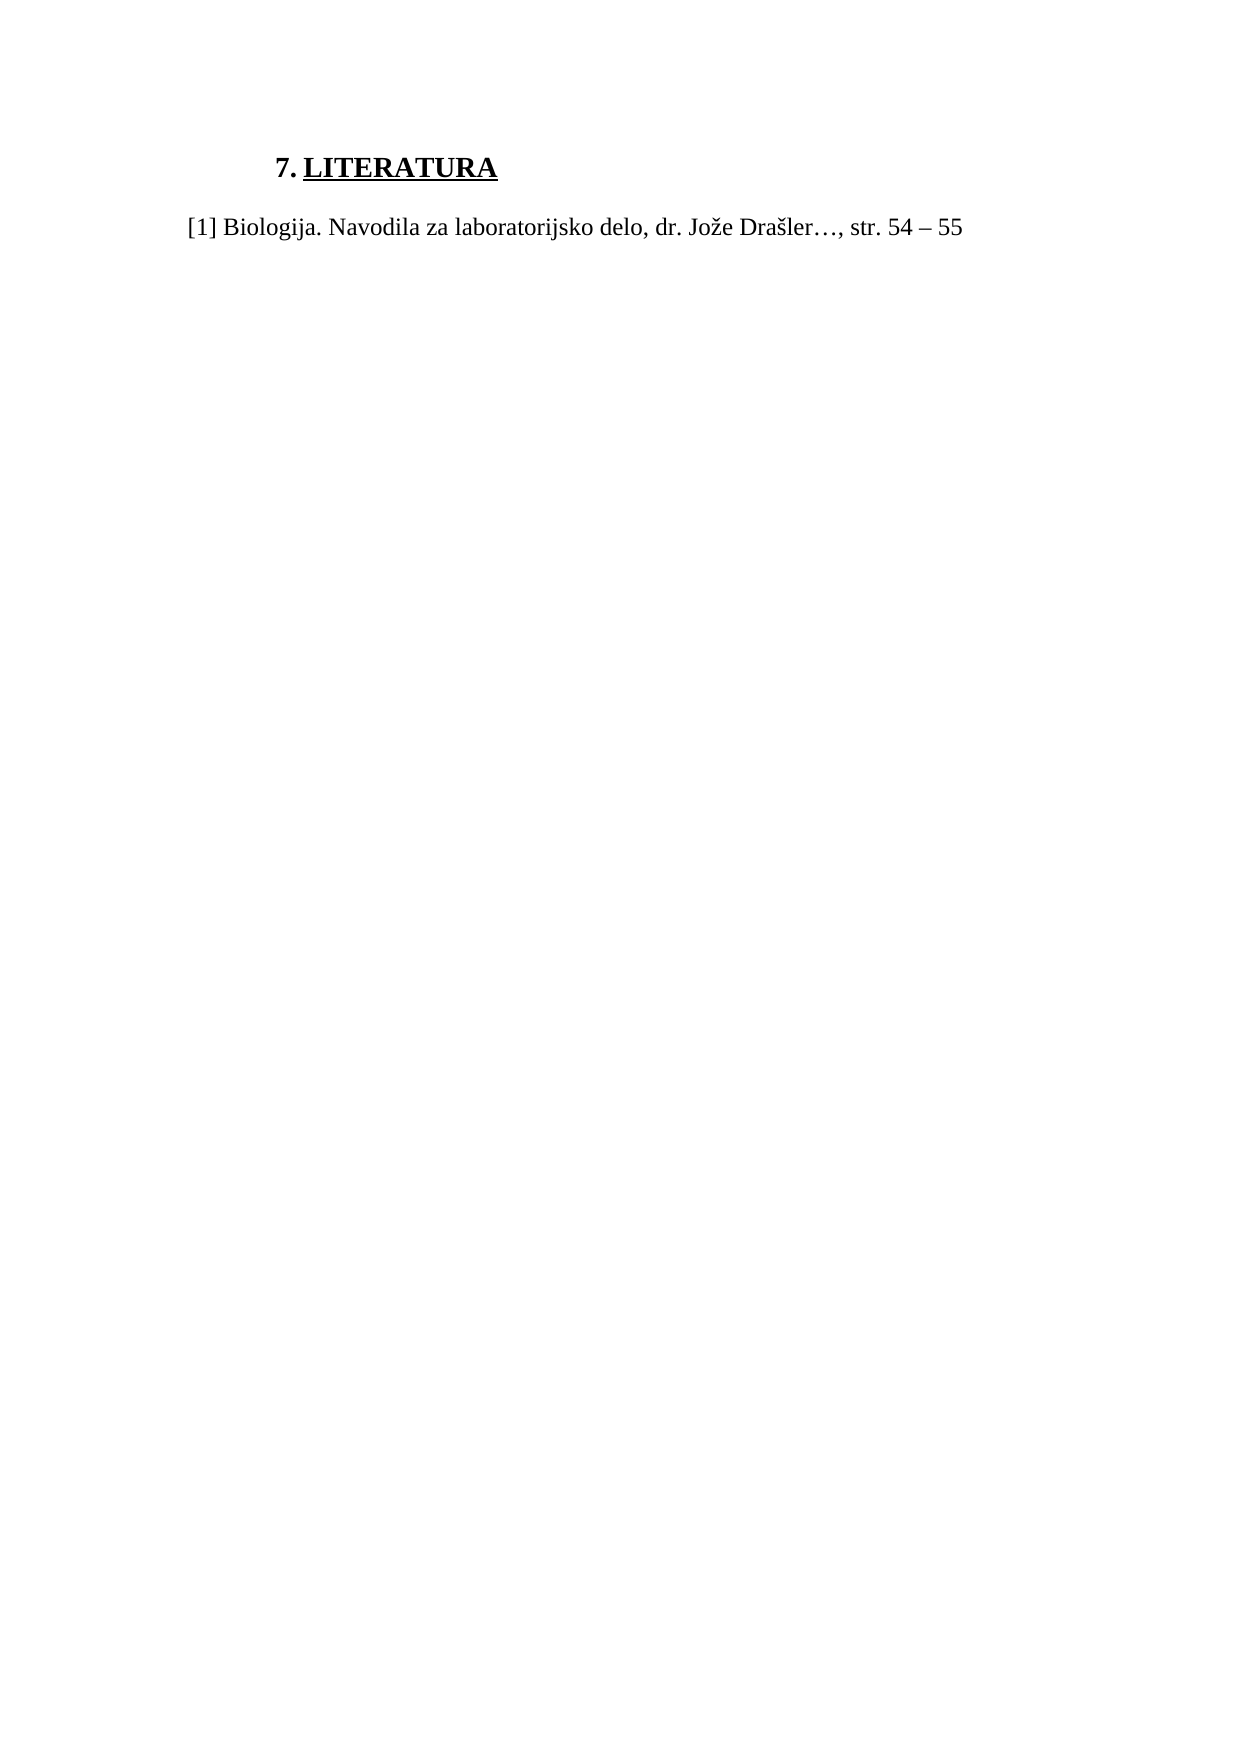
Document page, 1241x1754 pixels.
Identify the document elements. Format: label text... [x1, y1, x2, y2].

text [1] Biologija. Navodila za laboratorijsko delo, dr. Jože Drašler…, str. 54 – 55 [187, 212, 1053, 241]
text 7. LITERATURA [187, 150, 1053, 183]
